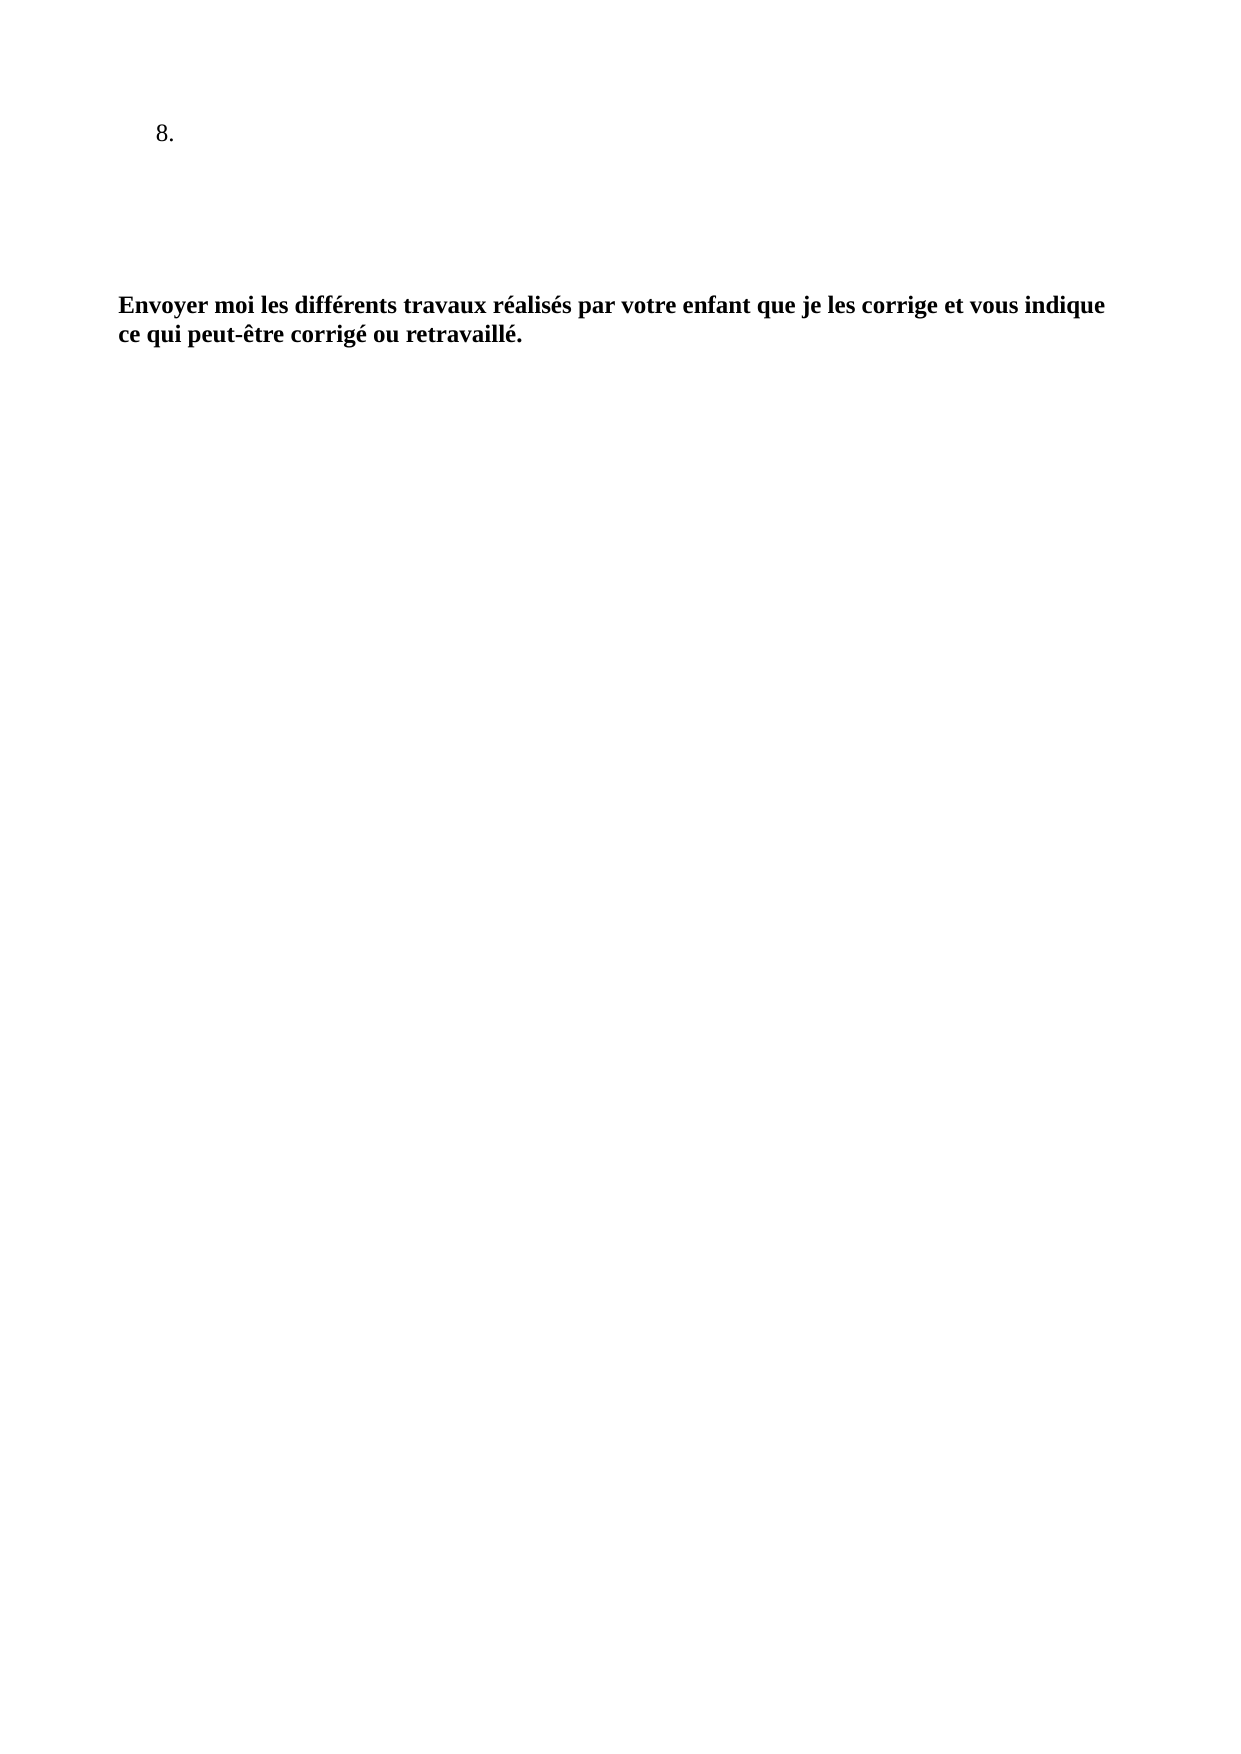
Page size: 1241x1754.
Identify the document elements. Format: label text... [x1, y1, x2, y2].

text Envoyer moi les différents travaux réalisés par votre enfant que je les corrige et vous indique ce qui peut-être corrigé ou retravaillé. [118, 291, 1122, 348]
